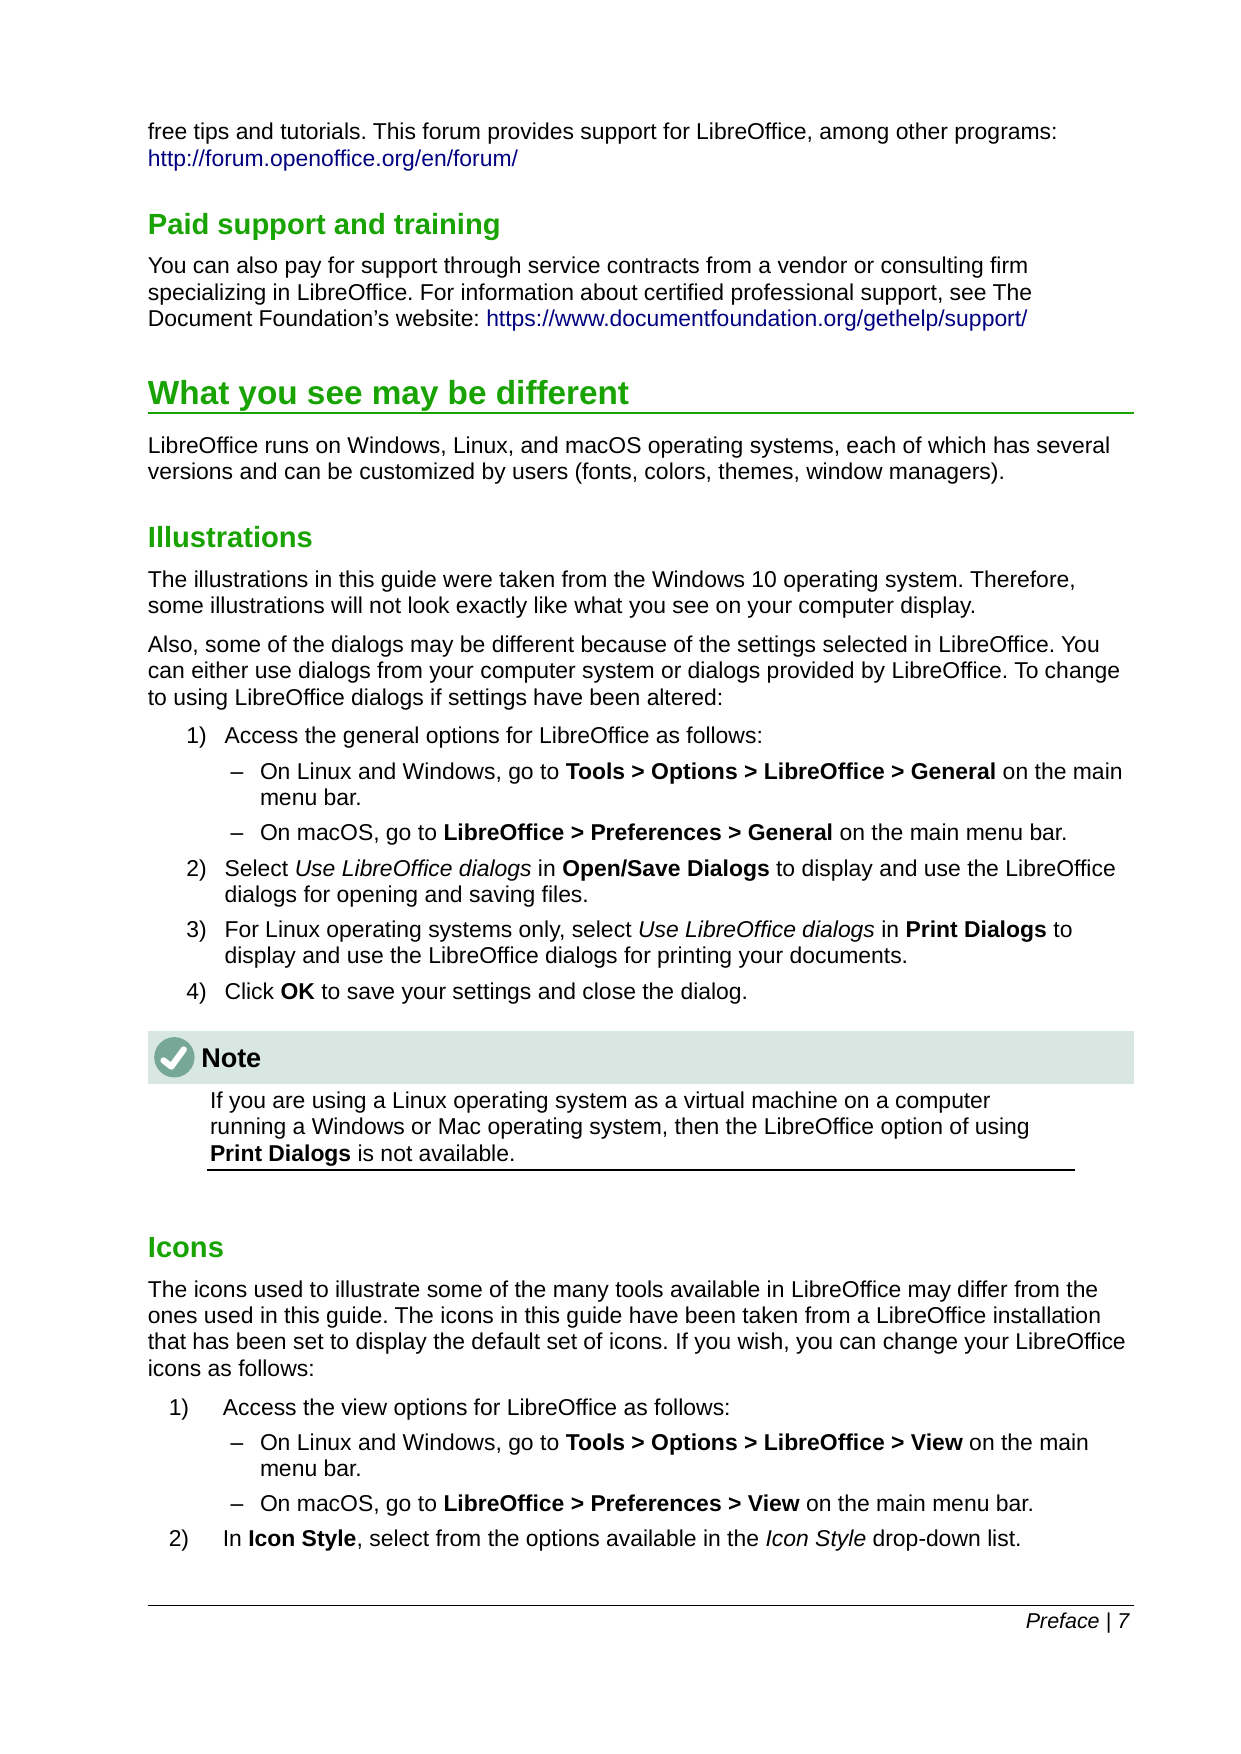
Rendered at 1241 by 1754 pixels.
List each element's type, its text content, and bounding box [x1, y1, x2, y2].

text The illustrations in this guide were taken from the Windows 10 operating system. Therefore, some illustrations will not look exactly like what you see on your computer display. [148, 566, 1134, 618]
text If you are using a Linux operating system as a virtual machine on a computer running a Windows or Mac operating system, then the LibreOffice option of using Print Dialogs is not available. [207, 1084, 1075, 1169]
text You can also pay for support through service contracts from a vendor or consulting firm specializing in LibreOffice. For information about certified professional support, see The Document Foundation’s website: https://www.documentfoundation.org/gethelp/support/ [148, 252, 1134, 331]
list On Linux and Windows, go to Tools > Options > LibreOffice > View on the main menu bar. [230, 1429, 1134, 1481]
list Access the view options for LibreOffice as follows: [189, 1393, 1134, 1420]
text free tips and tutorials. This forum provides support for LibreOffice, among other programs: http://forum.openoffice.org/en/forum/ [148, 118, 1134, 171]
list On Linux and Windows, go to Tools > Options > LibreOffice > General on the main menu bar. [230, 758, 1134, 810]
list Select Use LibreOffice dialogs in Open/Save Dialogs to display and use the LibreOffice dialogs for opening and saving files. [207, 854, 1134, 907]
subtitle What you see may be different [148, 373, 1134, 412]
list Access the general options for LibreOffice as follows: [207, 722, 1134, 749]
subtitle Paid support and training [148, 207, 1134, 241]
text The icons used to illustrate some of the many tools available in LibreOffice may differ from the ones used in this guide. The icons in this guide have been taken from a LibreOffice installation that has been set to display the default set of icons. If you wish, you can change your LibreOffice icons as follows: [148, 1276, 1134, 1381]
list On macOS, go to LibreOffice > Preferences > View on the main menu bar. [230, 1490, 1134, 1517]
list On macOS, go to LibreOffice > Preferences > General on the main menu bar. [230, 819, 1134, 846]
text LibreOffice runs on Windows, Linux, and macOS operating systems, each of which has several versions and can be customized by users (fonts, colors, themes, window managers). [148, 432, 1134, 484]
subtitle Icons [148, 1230, 1134, 1264]
list In Icon Style, select from the options available in the Icon Style drop-down list. [189, 1525, 1134, 1552]
text Also, some of the dialogs may be different because of the settings selected in LibreOffice. You can either use dialogs from your computer system or dialogs provided by LibreOffice. To change to using LibreOffice dialogs if settings have been altered: [148, 631, 1134, 710]
list Click OK to save your settings and close the dialog. [207, 978, 1134, 1004]
subtitle Note [148, 1031, 1134, 1084]
subtitle Illustrations [148, 520, 1134, 554]
list For Linux operating systems only, select Use LibreOffice dialogs in Print Dialogs to display and use the LibreOffice dialogs for printing your documents. [207, 916, 1134, 969]
